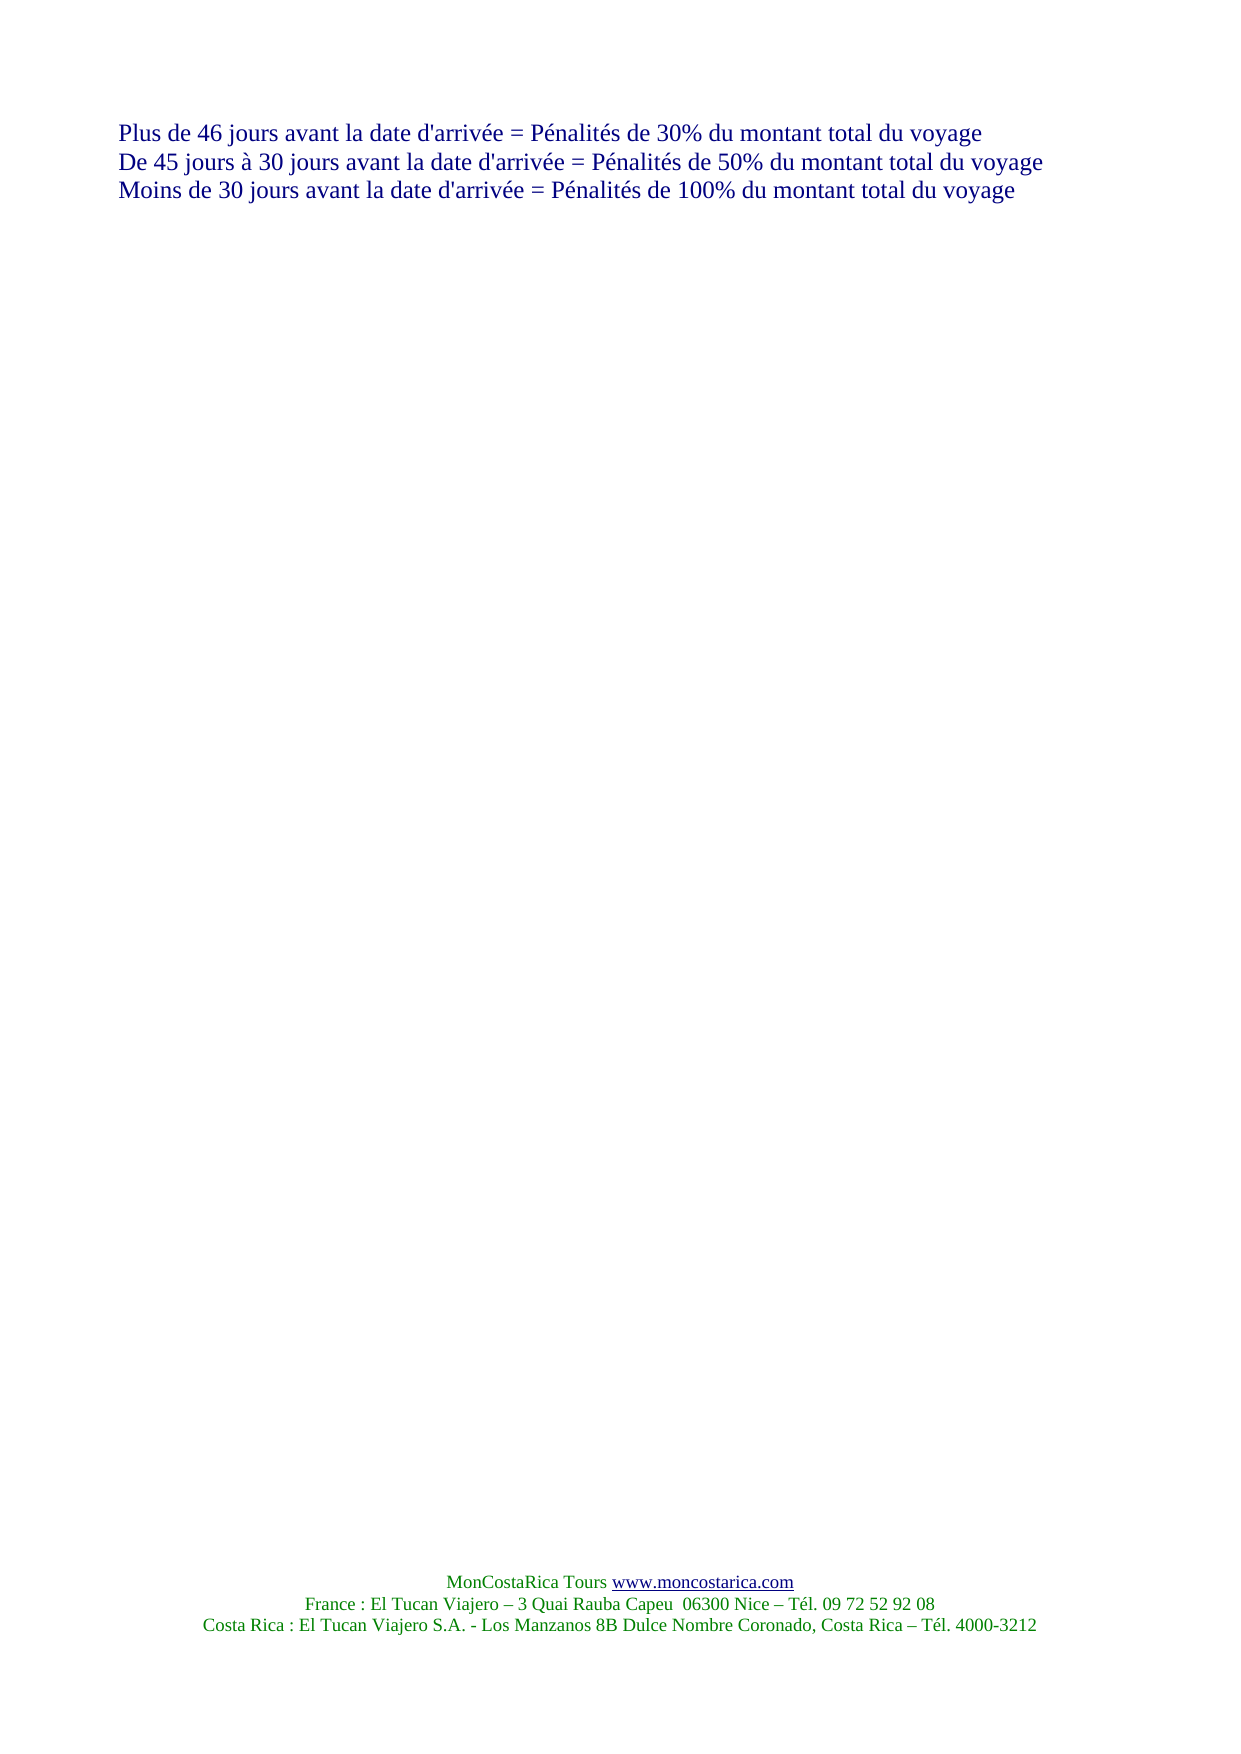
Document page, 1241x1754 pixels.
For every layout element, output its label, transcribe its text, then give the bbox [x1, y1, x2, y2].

text Moins de 30 jours avant la date d'arrivée = Pénalités de 100% du montant total du voyage [118, 176, 1122, 204]
text Plus de 46 jours avant la date d'arrivée = Pénalités de 30% du montant total du voyage [118, 118, 1122, 147]
text De 45 jours à 30 jours avant la date d'arrivée = Pénalités de 50% du montant total du voyage [118, 147, 1122, 176]
